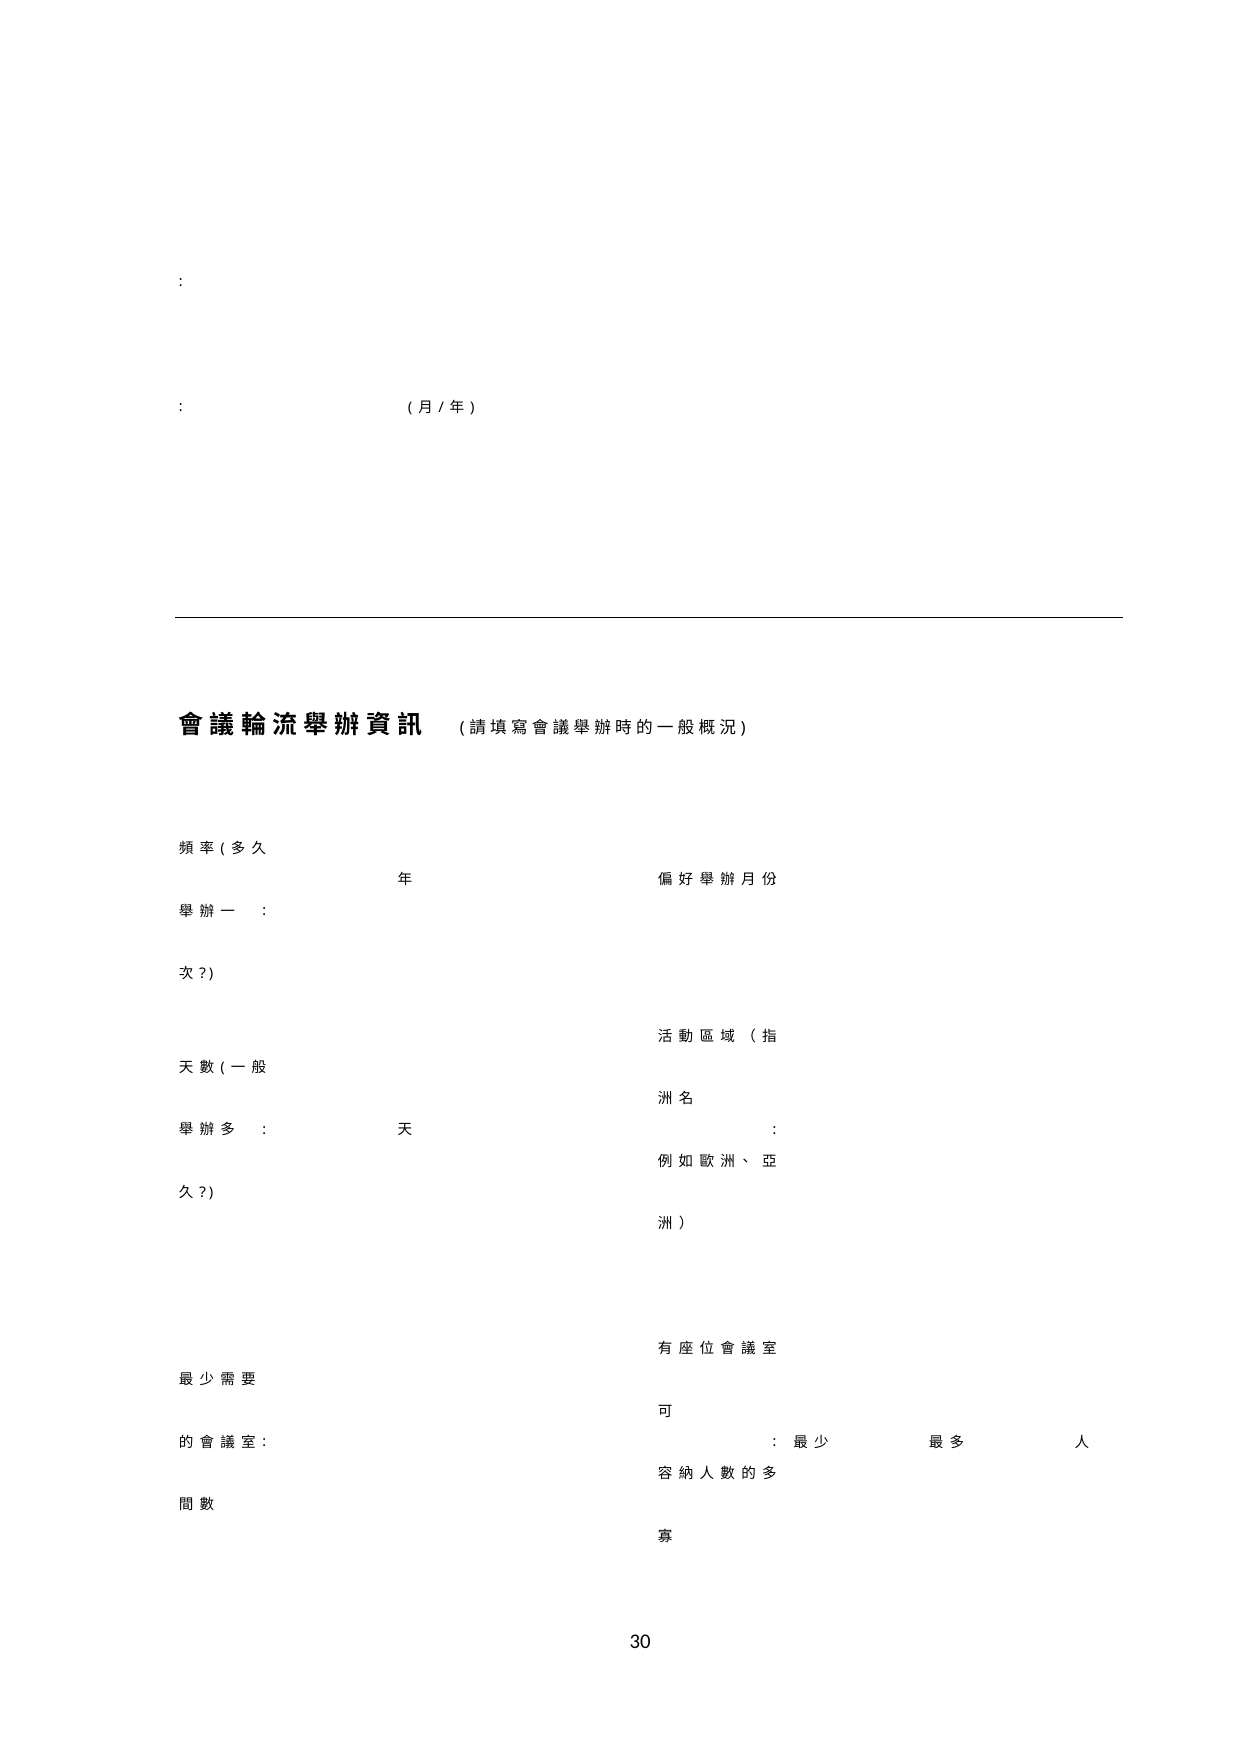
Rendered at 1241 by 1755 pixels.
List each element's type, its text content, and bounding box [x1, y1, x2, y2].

table_cell 職位 [72, 239, 172, 364]
table_header [785, 743, 1149, 993]
table_cell [923, 1243, 939, 1306]
table_cell 任期 [72, 364, 172, 489]
text 會議輪流舉辦資訊 (請填寫會議舉辦時的一般概況) [82, 681, 1123, 743]
table_cell [276, 1306, 653, 1556]
table_cell 天數(一般舉辦多久?) [70, 993, 257, 1243]
table_cell 最少 [785, 1306, 828, 1556]
table_header 頻率(多久舉辦一次?) [70, 743, 257, 993]
table_header : [258, 743, 276, 993]
table_cell 天 [394, 993, 653, 1243]
table_header 年 [276, 743, 653, 993]
table_cell : [769, 993, 785, 1243]
table_cell [185, 114, 1031, 239]
table_cell : [258, 1306, 276, 1556]
table_cell : [258, 993, 280, 1243]
table_cell : [769, 1306, 785, 1556]
table_cell [560, 364, 1031, 489]
table_cell 活動區域（指洲名 例如歐洲、亞洲） [653, 993, 768, 1243]
table_cell (月/年) [396, 364, 560, 489]
table_cell 有座位會議室可 容納人數的多寡 [653, 1306, 768, 1556]
table_header 偏好舉辦月份 [653, 743, 768, 993]
table_cell [653, 1243, 768, 1306]
table_cell [1014, 1243, 1149, 1306]
table_cell [70, 1243, 257, 1306]
table_cell 最少需要的會議室間數 [70, 1306, 257, 1556]
table_cell [829, 1306, 923, 1556]
table_header : [769, 743, 785, 993]
table_cell [1031, 364, 1147, 489]
table_cell [185, 364, 396, 489]
table_cell [829, 1243, 923, 1306]
table_cell : [172, 364, 185, 489]
table_cell [258, 1243, 276, 1306]
table_cell [185, 239, 1031, 364]
table_cell [1031, 239, 1147, 364]
table_cell 聯絡人 [72, 114, 172, 239]
table_cell [769, 1243, 785, 1306]
table_cell [1031, 114, 1147, 239]
table_cell [785, 993, 1149, 1243]
table_cell 人 [1066, 1306, 1149, 1556]
table_cell [785, 1243, 828, 1306]
table_cell [956, 1306, 1066, 1556]
table_cell [939, 1243, 1014, 1306]
table_cell : [172, 239, 185, 364]
table_cell 最多 [923, 1306, 956, 1556]
table_cell [280, 993, 394, 1243]
table_cell [276, 1243, 653, 1306]
table_cell [172, 114, 185, 239]
